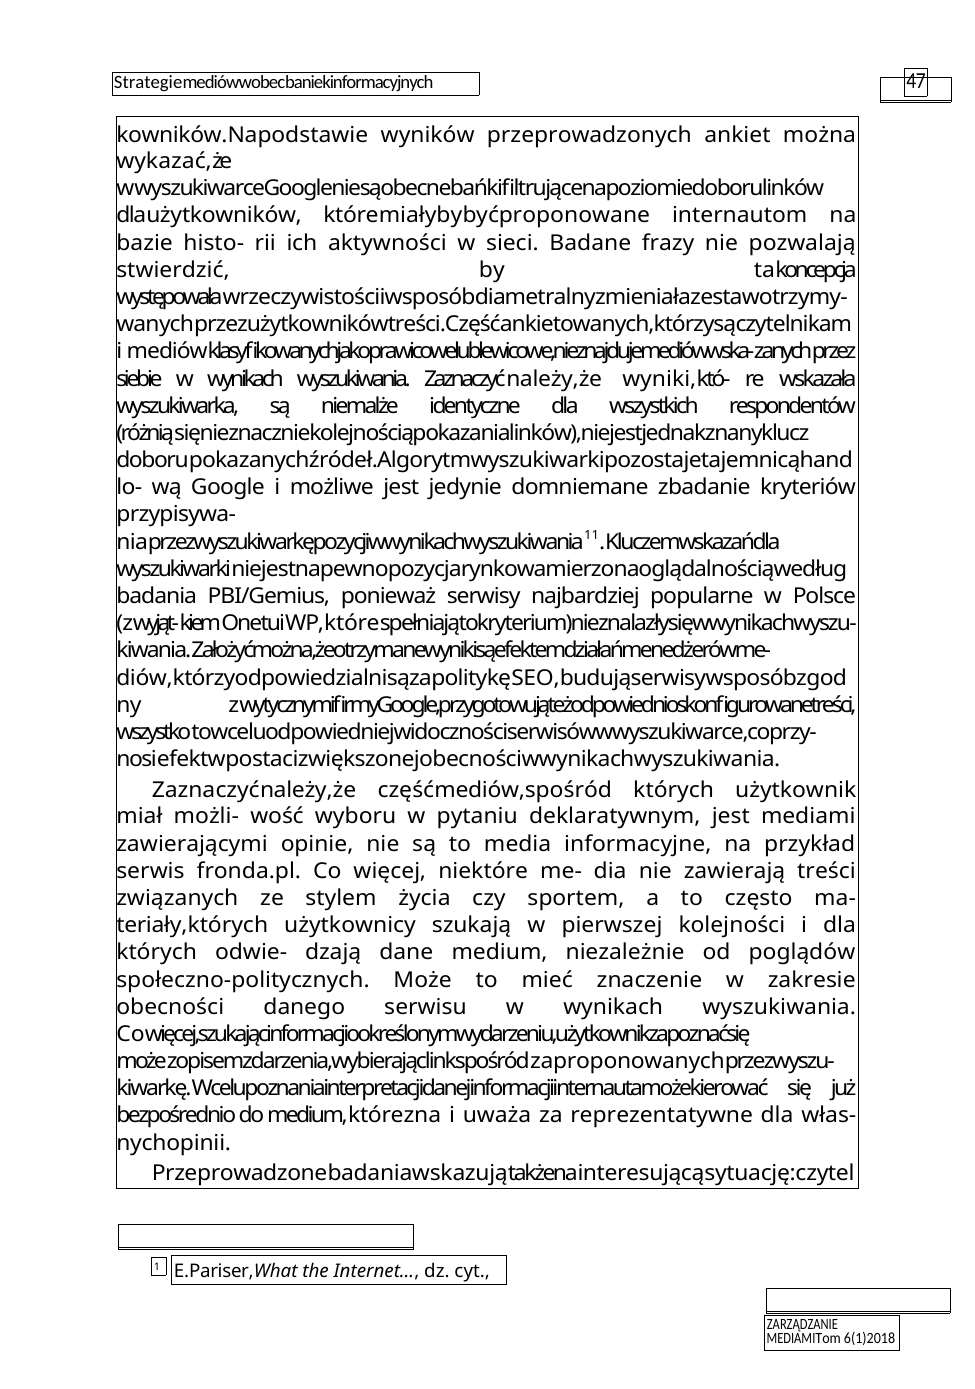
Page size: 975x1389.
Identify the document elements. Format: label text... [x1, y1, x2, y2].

text 11 [154, 1259, 166, 1275]
text 47 [906, 78, 927, 94]
text Przeprowadzonebadaniawskazujątakżenainteresującąsytuację:czytelnicyme- diówuważanychzasilniesprofilowanepolityczniesątakżeczytelnikamimediówpo-strzeganychjako mediagłównego nurtu. Przykładowowbadaniu Gemius/PBIrea-lizowanymprzezPolskieBadaniaInternetusp.zo.o.iGemiusPolskasp.zo.o.wewrześniu2017rokuserwisyinternetowegrupyWPolityce.plodnotowaływspółoglą- dalnośćz wiodącymiportalamiinternetowymi(Onet,Interia, WirtualnaPolska, [117, 1158, 856, 1188]
text 47 [906, 69, 927, 77]
text kowników.Napodstawie wyników przeprowadzonych ankiet można wykazać,że wwyszukiwarceGoogleniesąobecnebańkifiltrującenapoziomiedoborulinków dlaużytkowników, któremiałybybyćproponowane internautom na bazie histo- rii ich aktywności w sieci. Badane frazy nie pozwalają stwierdzić, by takoncepcja występowaławrzeczywistościiwsposóbdiametralnyzmieniałazestawotrzymy- wanychprzezużytkownikówtreści.Częśćankietowanych,którzysączytelnikami mediówklasyfikowanychjakoprawicowelublewicowe,nieznajdujemediówwska- zanych przez siebie w wynikach wyszukiwania. Zaznaczyćnależy,że wyniki,któ- re wskazała wyszukiwarka, są niemalże identyczne dla wszystkich respondentów (różniąsięnieznaczniekolejnościąpokazanialinków),niejestjednakznanyklucz doborupokazanychźródeł.Algorytmwyszukiwarkipozostajetajemnicąhandlo- wą Google i możliwe jest jedynie domniemane zbadanie kryteriów przypisywa- niaprzezwyszukiwarkępozycjiwwynikachwyszukiwania11.Kluczemwskazańdla wyszukiwarkiniejestnapewnopozycjarynkowamierzonaoglądalnościąwedług badania PBI/Gemius, ponieważ serwisy najbardziej popularne w Polsce (zwyjąt- kiemOnetuiWP,którespełniajątokryterium)nieznalazłysięwwynikachwyszu- kiwania.Założyćmożna,żeotrzymanewynikisąefektemdziałańmenedżerówme-diów,którzyodpowiedzialnisązapolitykęSEO,budująserwisywsposóbzgodny zwytycznymifirmyGoogle,przygotowująteżodpowiednioskonfigurowanetreści, wszystkotowceluodpowiedniejwidocznościserwisówwwyszukiwarce,coprzy- nosiefektwpostacizwiększonejobecnościwwynikachwyszukiwania. [117, 121, 857, 773]
text Zaznaczyćnależy,że częśćmediów,spośród których użytkownik miał możli- wość wyboru w pytaniu deklaratywnym, jest mediami zawierającymi opinie, nie są to media informacyjne, na przykład serwis fronda.pl. Co więcej, niektóre me- dia nie zawierają treści związanych ze stylem życia czy sportem, a to często ma-teriały,których użytkownicy szukają w pierwszej kolejności i dla których odwie- dzają dane medium, niezależnie od poglądów społeczno-politycznych. Może to mieć znaczenie w zakresie obecności danego serwisu w wynikach wyszukiwania. Cowięcej,szukającinformacjiookreślonymwydarzeniu,użytkownikzapoznaćsię możezopisemzdarzenia,wybierająclinkspośródzaproponowanychprzezwyszu- kiwarkę.Wcelupoznaniainterpretacjidanejinformacjiinternautamożekierować się już bezpośrednio do medium,którezna i uważa za reprezentatywne dla włas-nychopinii. [117, 776, 857, 1156]
text E.Pariser,What the Internet..., dz. cyt., s. 11. [173, 1257, 506, 1284]
text ZARZĄDZANIE MEDIAMITom 6(1)2018 [766, 1317, 899, 1347]
text Strategiemediówwobecbaniekinformacyjnych [114, 73, 479, 93]
